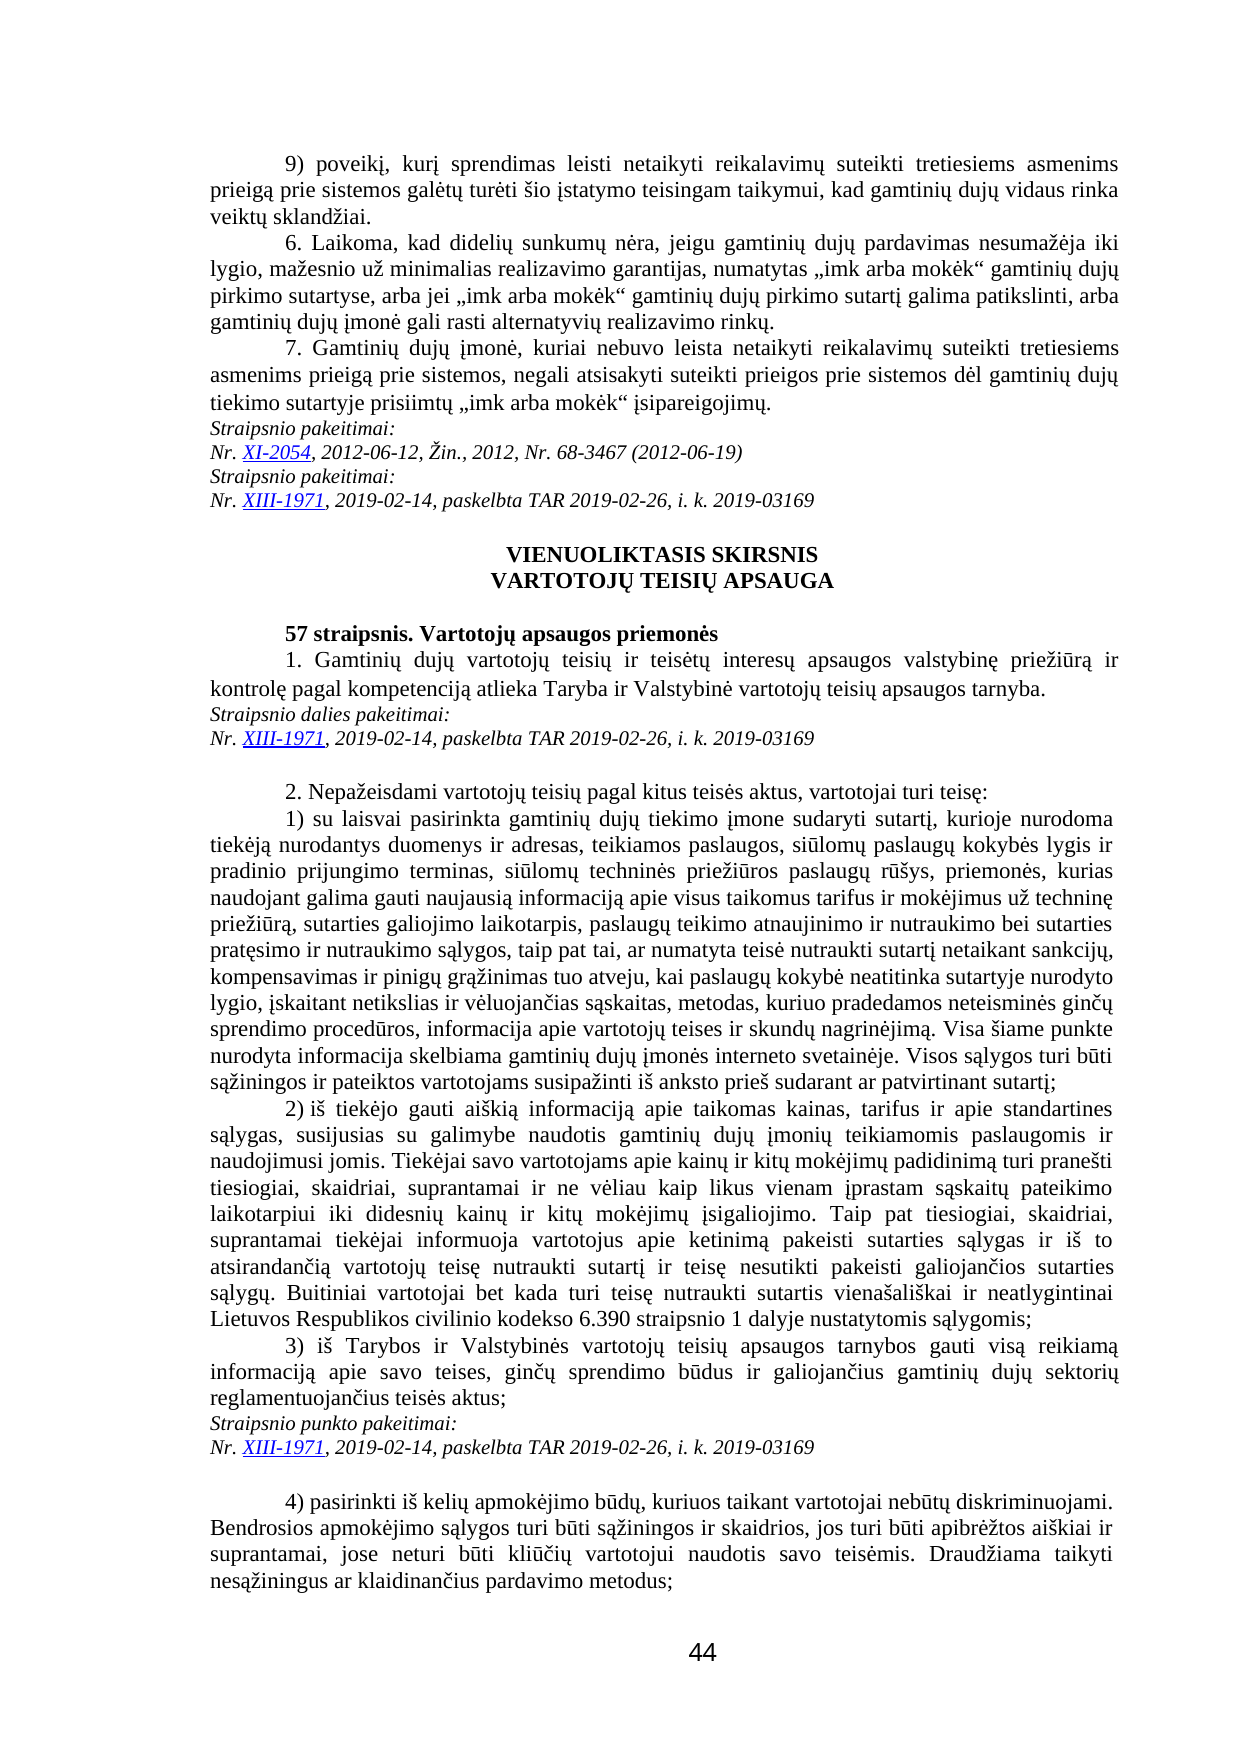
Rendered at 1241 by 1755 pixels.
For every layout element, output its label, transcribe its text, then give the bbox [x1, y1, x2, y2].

text Nr. XIII-1971, 2019-02-14, paskelbta TAR 2019-02-26, i. k. 2019-03169 [210, 1435, 1120, 1459]
text 7. Gamtinių dujų įmonė, kuriai nebuvo leista netaikyti reikalavimų suteikti tretiesiems asmenims prieigą prie sistemos, negali atsisakyti suteikti prieigos prie sistemos dėl gamtinių dujų tiekimo sutartyje prisiimtų „imk arba mokėk“ įsipareigojimų. [210, 334, 1120, 416]
text 2. Nepažeisdami vartotojų teisių pagal kitus teisės aktus, vartotojai turi teisę: [210, 778, 1114, 805]
text 1) su laisvai pasirinkta gamtinių dujų tiekimo įmone sudaryti sutartį, kurioje nurodoma tiekėją nurodantys duomenys ir adresas, teikiamos paslaugos, siūlomų paslaugų kokybės lygis ir pradinio prijungimo terminas, siūlomų techninės priežiūros paslaugų rūšys, priemonės, kurias naudojant galima gauti naujausią informaciją apie visus taikomus tarifus ir mokėjimus už techninę priežiūrą, sutarties galiojimo laikotarpis, paslaugų teikimo atnaujinimo ir nutraukimo bei sutarties pratęsimo ir nutraukimo sąlygos, taip pat tai, ar numatyta teisė nutraukti sutartį netaikant sankcijų, kompensavimas ir pinigų grąžinimas tuo atveju, kai paslaugų kokybė neatitinka sutartyje nurodyto lygio, įskaitant netikslias ir vėluojančias sąskaitas, metodas, kuriuo pradedamos neteisminės ginčų sprendimo procedūros, informacija apie vartotojų teises ir skundų nagrinėjimą. Visa šiame punkte nurodyta informacija skelbiama gamtinių dujų įmonės interneto svetainėje. Visos sąlygos turi būti sąžiningos ir pateiktos vartotojams susipažinti iš anksto prieš sudarant ar patvirtinant sutartį; [210, 805, 1114, 1094]
text 57 straipsnis. Vartotojų apsaugos priemonės [210, 620, 1114, 646]
text Straipsnio pakeitimai: [210, 464, 1120, 488]
text VARTOTOJŲ TEISIŲ APSAUGA [210, 567, 1114, 594]
text Straipsnio dalies pakeitimai: [210, 701, 1120, 726]
text VIENUOLIKTASIS SKIRSNIS [210, 541, 1114, 567]
text Nr. XIII-1971, 2019-02-14, paskelbta TAR 2019-02-26, i. k. 2019-03169 [210, 488, 1120, 512]
text Nr. XIII-1971, 2019-02-14, paskelbta TAR 2019-02-26, i. k. 2019-03169 [210, 726, 1120, 749]
text Nr. XI-2054, 2012-06-12, Žin., 2012, Nr. 68-3467 (2012-06-19) [210, 440, 1120, 464]
text 9) poveikį, kurį sprendimas leisti netaikyti reikalavimų suteikti tretiesiems asmenims prieigą prie sistemos galėtų turėti šio įstatymo teisingam taikymui, kad gamtinių dujų vidaus rinka veiktų sklandžiai. [210, 150, 1120, 229]
text 6. Laikoma, kad didelių sunkumų nėra, jeigu gamtinių dujų pardavimas nesumažėja iki lygio, mažesnio už minimalias realizavimo garantijas, numatytas „imk arba mokėk“ gamtinių dujų pirkimo sutartyse, arba jei „imk arba mokėk“ gamtinių dujų pirkimo sutartį galima patikslinti, arba gamtinių dujų įmonė gali rasti alternatyvių realizavimo rinkų. [210, 229, 1120, 334]
text 4) pasirinkti iš kelių apmokėjimo būdų, kuriuos taikant vartotojai nebūtų diskriminuojami. Bendrosios apmokėjimo sąlygos turi būti sąžiningos ir skaidrios, jos turi būti apibrėžtos aiškiai ir suprantamai, jose neturi būti kliūčių vartotojui naudotis savo teisėmis. Draudžiama taikyti nesąžiningus ar klaidinančius pardavimo metodus; [210, 1488, 1114, 1593]
text Straipsnio punkto pakeitimai: [210, 1411, 1120, 1435]
text 2) iš tiekėjo gauti aiškią informaciją apie taikomas kainas, tarifus ir apie standartines sąlygas, susijusias su galimybe naudotis gamtinių dujų įmonių teikiamomis paslaugomis ir naudojimusi jomis. Tiekėjai savo vartotojams apie kainų ir kitų mokėjimų padidinimą turi pranešti tiesiogiai, skaidriai, suprantamai ir ne vėliau kaip likus vienam įprastam sąskaitų pateikimo laikotarpiui iki didesnių kainų ir kitų mokėjimų įsigaliojimo. Taip pat tiesiogiai, skaidriai, suprantamai tiekėjai informuoja vartotojus apie ketinimą pakeisti sutarties sąlygas ir iš to atsirandančią vartotojų teisę nutraukti sutartį ir teisę nesutikti pakeisti galiojančios sutarties sąlygų. Buitiniai vartotojai bet kada turi teisę nutraukti sutartis vienašališkai ir neatlygintinai Lietuvos Respublikos civilinio kodekso 6.390 straipsnio 1 dalyje nustatytomis sąlygomis; [210, 1094, 1114, 1332]
text 1. Gamtinių dujų vartotojų teisių ir teisėtų interesų apsaugos valstybinę priežiūrą ir kontrolę pagal kompetenciją atlieka Taryba ir Valstybinė vartotojų teisių apsaugos tarnyba. [210, 646, 1120, 701]
text 3) iš Tarybos ir Valstybinės vartotojų teisių apsaugos tarnybos gauti visą reikiamą informaciją apie savo teises, ginčų sprendimo būdus ir galiojančius gamtinių dujų sektorių reglamentuojančius teisės aktus; [210, 1332, 1120, 1411]
text Straipsnio pakeitimai: [210, 416, 1120, 440]
